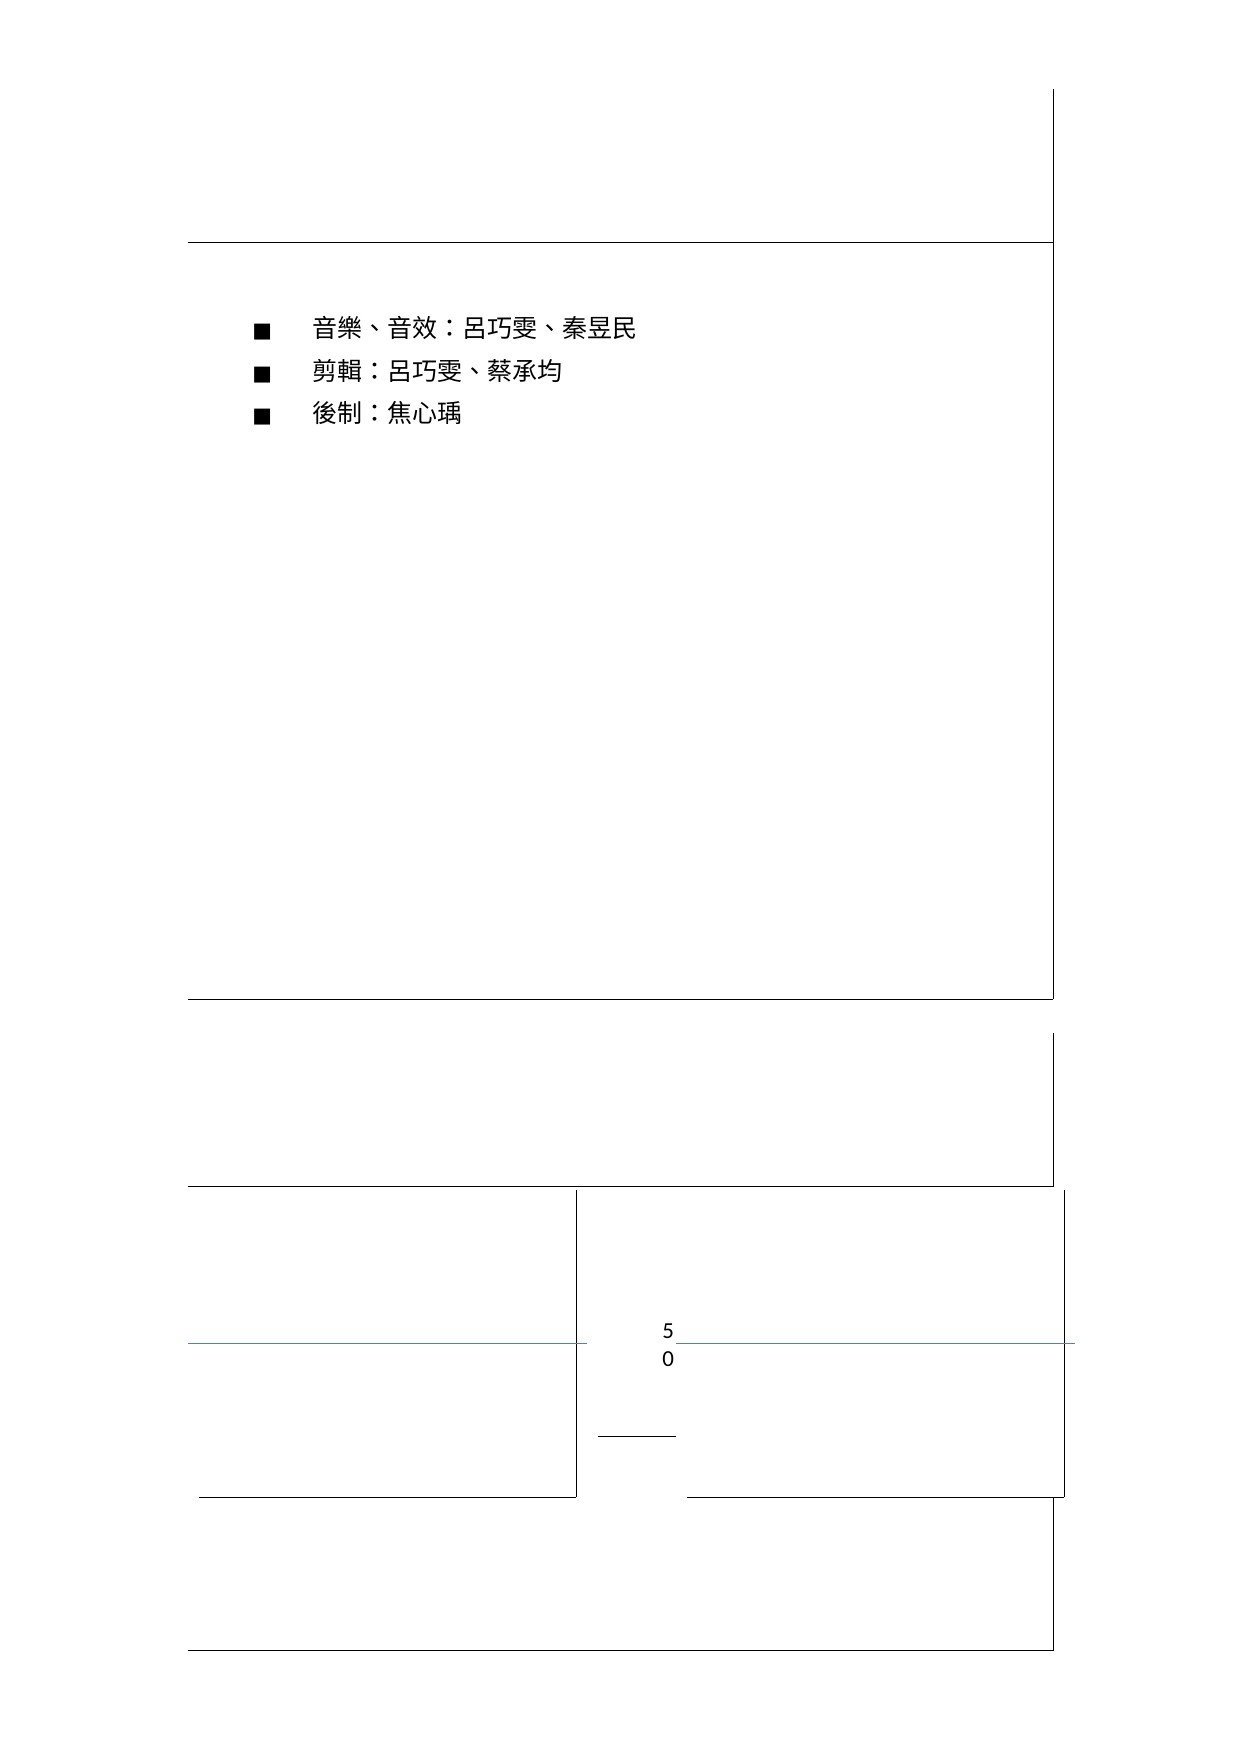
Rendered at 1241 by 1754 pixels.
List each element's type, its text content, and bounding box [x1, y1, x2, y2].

list 後制：焦心瑀 [187, 392, 1053, 434]
list 音樂、音效：呂巧雯、秦昱民 [187, 242, 1053, 349]
list 剪輯：呂巧雯、蔡承均 [187, 349, 1053, 392]
